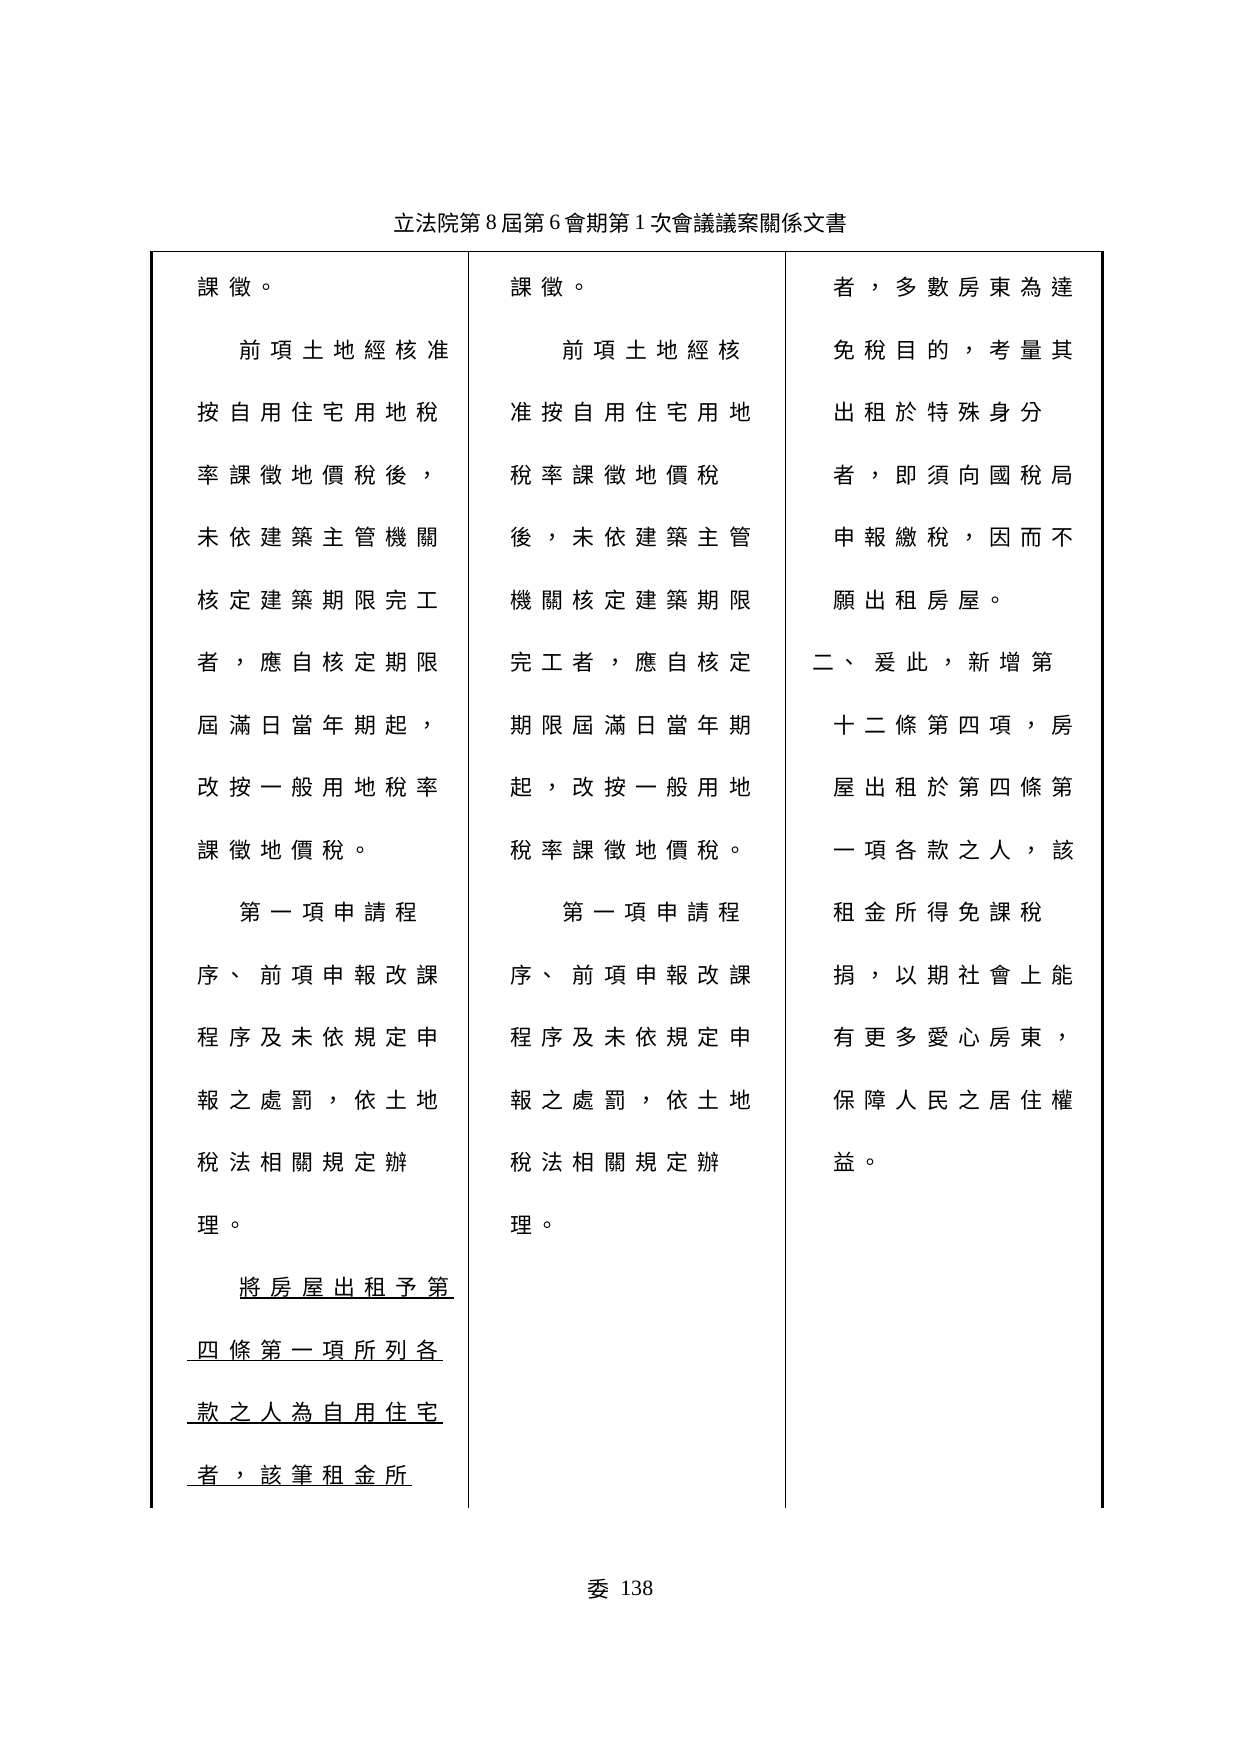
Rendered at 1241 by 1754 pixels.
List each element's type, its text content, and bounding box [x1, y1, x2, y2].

table_cell 者，多數房東為達免稅目的，考量其出租於特殊身分者，即須向國稅局申報繳稅，因而不願出租房屋。 二、爰此，新增第十二條第四項，房屋出租於第四條第一項各款之人，該租金所得免課稅捐，以期社會上能有更多愛心房東，保障人民之居住權益。 [786, 252, 1101, 1508]
table_cell 課徵。 前項土地經核准按自用住宅用地稅率課徵地價稅後，未依建築主管機關核定建築期限完工者，應自核定期限屆滿日當年期起，改按一般用地稅率課徵地價稅。 第一項申請程序、前項申報改課程序及未依規定申報之處罰，依土地稅法相關規定辦理。 將房屋出租予第四條第一項所列各款之人為自用住宅者，該筆租金所 [153, 252, 468, 1508]
table_cell 課徵。 前項土地經核准按自用住宅用地稅率課徵地價稅後，未依建築主管機關核定建築期限完工者，應自核定期限屆滿日當年期起，改按一般用地稅率課徵地價稅。 第一項申請程序、前項申報改課程序及未依規定申報之處罰，依土地稅法相關規定辦理。 [469, 252, 785, 1508]
